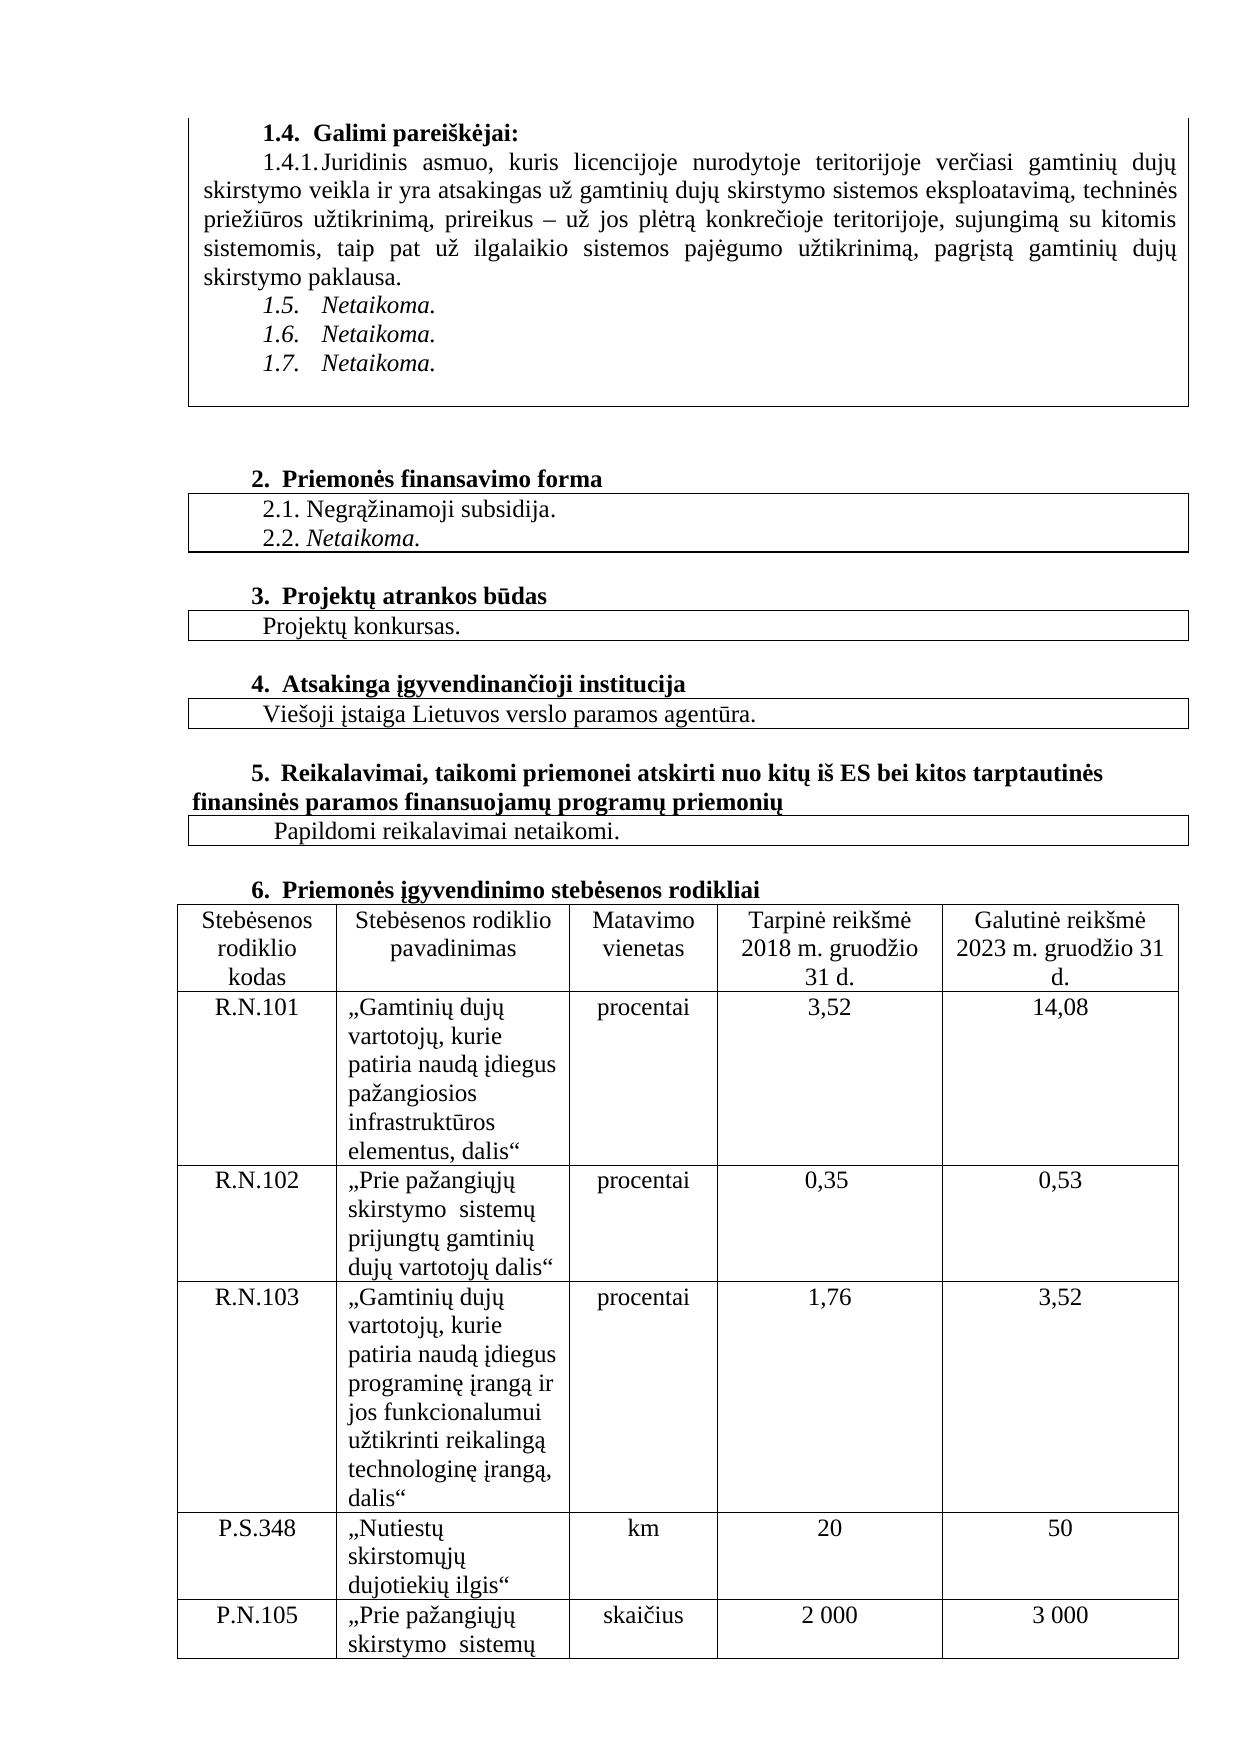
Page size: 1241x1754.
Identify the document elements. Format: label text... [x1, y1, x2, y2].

table_cell [189, 377, 1188, 406]
table_header Viešoji įstaiga Lietuvos verslo paramos agentūra. [189, 699, 1188, 728]
table_cell 50 [943, 1513, 1178, 1599]
table_header 2.1. Negrąžinamoji subsidija. 2.2. Netaikoma. [189, 494, 1188, 551]
text 6. Priemonės įgyvendinimo stebėsenos rodikliai [251, 875, 1181, 904]
table_cell P.N.105 [178, 1600, 336, 1657]
table_cell 3 000 [943, 1600, 1178, 1657]
table_cell 3,52 [718, 992, 942, 1164]
table_cell 0,53 [943, 1166, 1178, 1281]
text 2. Priemonės finansavimo forma [251, 464, 1181, 493]
table_header Papildomi reikalavimai netaikomi. [189, 816, 1188, 845]
table_cell 0,35 [718, 1166, 942, 1281]
table_cell 1.4. Galimi pareiškėjai: 1.4.1. Juridinis asmuo, kuris licencijoje nurodytoje teritorijoje verčiasi gamtinių dujų skirstymo veikla ir yra atsakingas už gamtinių dujų skirstymo sistemos eksploatavimą, techninės priežiūros užtikrinimą, prireikus – už jos plėtrą konkrečioje teritorijoje, sujungimą su kitomis sistemomis, taip pat už ilgalaikio sistemos pajėgumo užtikrinimą, pagrįstą gamtinių dujų skirstymo paklausa. 1.5. Netaikoma. 1.6. Netaikoma. 1.7. Netaikoma. [189, 118, 1188, 377]
table_cell procentai [570, 1166, 717, 1281]
table_cell „Gamtinių dujų vartotojų, kurie patiria naudą įdiegus programinę įrangą ir jos funkcionalumui užtikrinti reikalingą technologinę įrangą, dalis“ [337, 1282, 569, 1512]
table_cell 1,76 [718, 1282, 942, 1512]
table_header Projektų konkursas. [189, 611, 1188, 640]
table_cell skaičius [570, 1600, 717, 1657]
table_cell procentai [570, 992, 717, 1164]
table_header Stebėsenos rodiklio pavadinimas [337, 905, 569, 991]
table_header Matavimo vienetas [570, 905, 717, 991]
text 3. Projektų atrankos būdas [251, 581, 1181, 610]
table_cell km [570, 1513, 717, 1599]
table_cell „Prie pažangiųjų skirstymo sistemų prijungtų gamtinių dujų vartotojų dalis“ [337, 1166, 569, 1281]
table_header Stebėsenos rodiklio kodas [178, 905, 336, 991]
table_cell 2 000 [718, 1600, 942, 1657]
table_cell „Nutiestų skirstomųjų dujotiekių ilgis“ [337, 1513, 569, 1599]
text 4. Atsakinga įgyvendinančioji institucija [251, 669, 1181, 698]
table_header Tarpinė reikšmė 2018 m. gruodžio 31 d. [718, 905, 942, 991]
table_cell „Prie pažangiųjų skirstymo sistemų [337, 1600, 569, 1657]
table_cell R.N.102 [178, 1166, 336, 1281]
table_cell R.N.101 [178, 992, 336, 1164]
table_cell procentai [570, 1282, 717, 1512]
table_cell 14,08 [943, 992, 1178, 1164]
table_header Galutinė reikšmė 2023 m. gruodžio 31 d. [943, 905, 1178, 991]
text 5. Reikalavimai, taikomi priemonei atskirti nuo kitų iš ES bei kitos tarptautinės finansinės paramos finansuojamų programų priemonių [192, 758, 1181, 815]
table_cell 3,52 [943, 1282, 1178, 1512]
table_cell 20 [718, 1513, 942, 1599]
table_cell „Gamtinių dujų vartotojų, kurie patiria naudą įdiegus pažangiosios infrastruktūros elementus, dalis“ [337, 992, 569, 1164]
table_cell P.S.348 [178, 1513, 336, 1599]
table_cell R.N.103 [178, 1282, 336, 1512]
